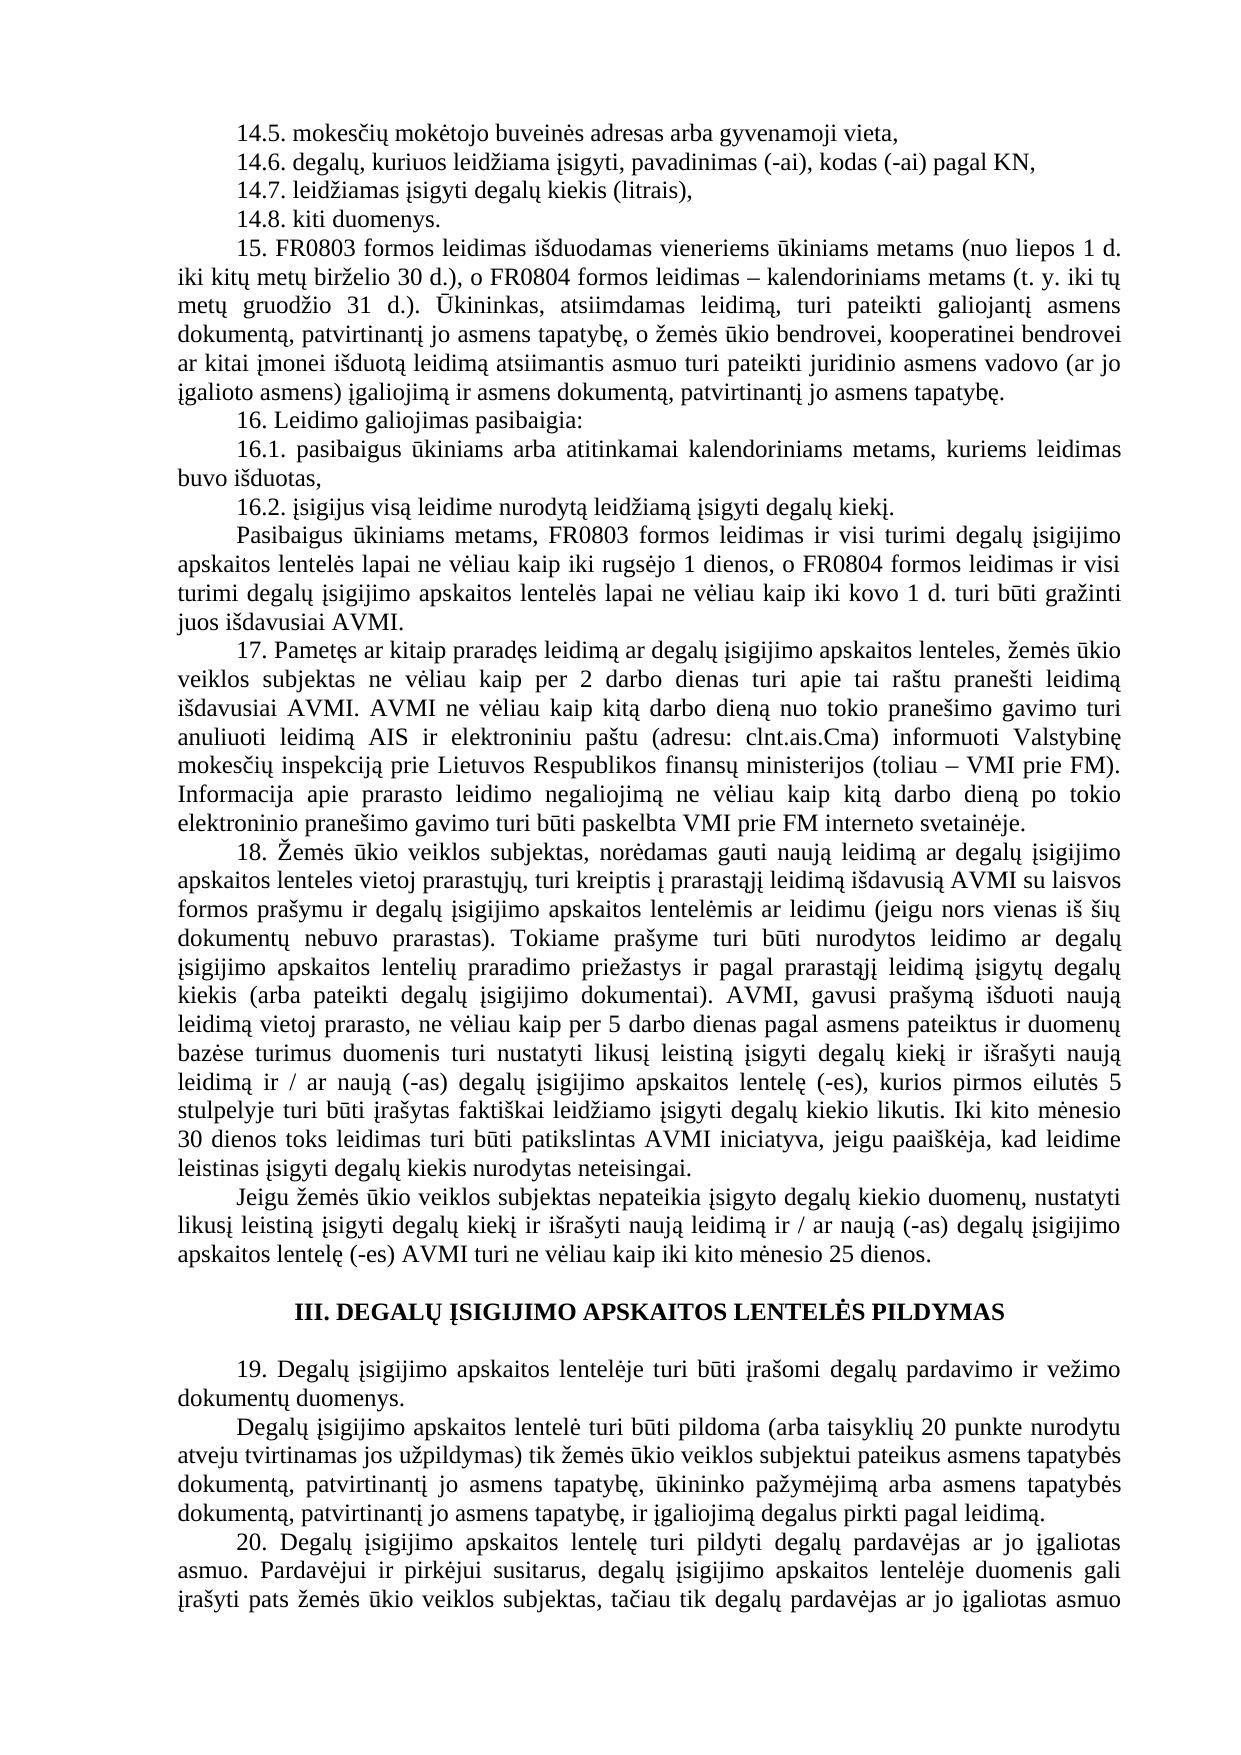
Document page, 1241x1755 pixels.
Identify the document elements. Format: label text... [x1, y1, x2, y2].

text 18. Žemės ūkio veiklos subjektas, norėdamas gauti naują leidimą ar degalų įsigijimo apskaitos lenteles vietoj prarastųjų, turi kreiptis į prarastąjį leidimą išdavusią AVMI su laisvos formos prašymu ir degalų įsigijimo apskaitos lentelėmis ar leidimu (jeigu nors vienas iš šių dokumentų nebuvo prarastas). Tokiame prašyme turi būti nurodytos leidimo ar degalų įsigijimo apskaitos lentelių praradimo priežastys ir pagal prarastąjį leidimą įsigytų degalų kiekis (arba pateikti degalų įsigijimo dokumentai). AVMI, gavusi prašymą išduoti naują leidimą vietoj prarasto, ne vėliau kaip per 5 darbo dienas pagal asmens pateiktus ir duomenų bazėse turimus duomenis turi nustatyti likusį leistiną įsigyti degalų kiekį ir išrašyti naują leidimą ir / ar naują (-as) degalų įsigijimo apskaitos lentelę (-es), kurios pirmos eilutės 5 stulpelyje turi būti įrašytas faktiškai leidžiamo įsigyti degalų kiekio likutis. Iki kito mėnesio 30 dienos toks leidimas turi būti patikslintas AVMI iniciatyva, jeigu paaiškėja, kad leidime leistinas įsigyti degalų kiekis nurodytas neteisingai. [177, 837, 1122, 1182]
text Degalų įsigijimo apskaitos lentelė turi būti pildoma (arba taisyklių 20 punkte nurodytu atveju tvirtinamas jos užpildymas) tik žemės ūkio veiklos subjektui pateikus asmens tapatybės dokumentą, patvirtinantį jo asmens tapatybę, ūkininko pažymėjimą arba asmens tapatybės dokumentą, patvirtinantį jo asmens tapatybę, ir įgaliojimą degalus pirkti pagal leidimą. [177, 1412, 1122, 1527]
text 14.5. mokesčių mokėtojo buveinės adresas arba gyvenamoji vieta, [177, 118, 1122, 147]
text III. DEGALŲ ĮSIGIJIMO APSKAITOS LENTELĖS PILDYMAS [177, 1297, 1122, 1326]
text 20. Degalų įsigijimo apskaitos lentelę turi pildyti degalų pardavėjas ar jo įgaliotas asmuo. Pardavėjui ir pirkėjui susitarus, degalų įsigijimo apskaitos lentelėje duomenis gali įrašyti pats žemės ūkio veiklos subjektas, tačiau tik degalų pardavėjas ar jo įgaliotas asmuo [177, 1527, 1122, 1613]
text Jeigu žemės ūkio veiklos subjektas nepateikia įsigyto degalų kiekio duomenų, nustatyti likusį leistiną įsigyti degalų kiekį ir išrašyti naują leidimą ir / ar naują (-as) degalų įsigijimo apskaitos lentelę (-es) AVMI turi ne vėliau kaip iki kito mėnesio 25 dienos. [177, 1182, 1122, 1268]
text 14.7. leidžiamas įsigyti degalų kiekis (litrais), [177, 176, 1122, 204]
text 14.6. degalų, kuriuos leidžiama įsigyti, pavadinimas (-ai), kodas (-ai) pagal KN, [177, 147, 1122, 176]
text Pasibaigus ūkiniams metams, FR0803 formos leidimas ir visi turimi degalų įsigijimo apskaitos lentelės lapai ne vėliau kaip iki rugsėjo 1 dienos, o FR0804 formos leidimas ir visi turimi degalų įsigijimo apskaitos lentelės lapai ne vėliau kaip iki kovo 1 d. turi būti gražinti juos išdavusiai AVMI. [177, 521, 1122, 636]
text 16. Leidimo galiojimas pasibaigia: [177, 406, 1122, 434]
text 16.2. įsigijus visą leidime nurodytą leidžiamą įsigyti degalų kiekį. [177, 492, 1122, 521]
text 14.8. kiti duomenys. [177, 204, 1122, 233]
text 16.1. pasibaigus ūkiniams arba atitinkamai kalendoriniams metams, kuriems leidimas buvo išduotas, [177, 434, 1122, 492]
text 19. Degalų įsigijimo apskaitos lentelėje turi būti įrašomi degalų pardavimo ir vežimo dokumentų duomenys. [177, 1354, 1122, 1412]
text 17. Pametęs ar kitaip praradęs leidimą ar degalų įsigijimo apskaitos lenteles, žemės ūkio veiklos subjektas ne vėliau kaip per 2 darbo dienas turi apie tai raštu pranešti leidimą išdavusiai AVMI. AVMI ne vėliau kaip kitą darbo dieną nuo tokio pranešimo gavimo turi anuliuoti leidimą AIS ir elektroniniu paštu (adresu: clnt.ais.Cma) informuoti Valstybinę mokesčių inspekciją prie Lietuvos Respublikos finansų ministerijos (toliau – VMI prie FM). Informacija apie prarasto leidimo negaliojimą ne vėliau kaip kitą darbo dieną po tokio elektroninio pranešimo gavimo turi būti paskelbta VMI prie FM interneto svetainėje. [177, 636, 1122, 837]
text 15. FR0803 formos leidimas išduodamas vieneriems ūkiniams metams (nuo liepos 1 d. iki kitų metų birželio 30 d.), o FR0804 formos leidimas – kalendoriniams metams (t. y. iki tų metų gruodžio 31 d.). Ūkininkas, atsiimdamas leidimą, turi pateikti galiojantį asmens dokumentą, patvirtinantį jo asmens tapatybę, o žemės ūkio bendrovei, kooperatinei bendrovei ar kitai įmonei išduotą leidimą atsiimantis asmuo turi pateikti juridinio asmens vadovo (ar jo įgalioto asmens) įgaliojimą ir asmens dokumentą, patvirtinantį jo asmens tapatybę. [177, 233, 1122, 406]
